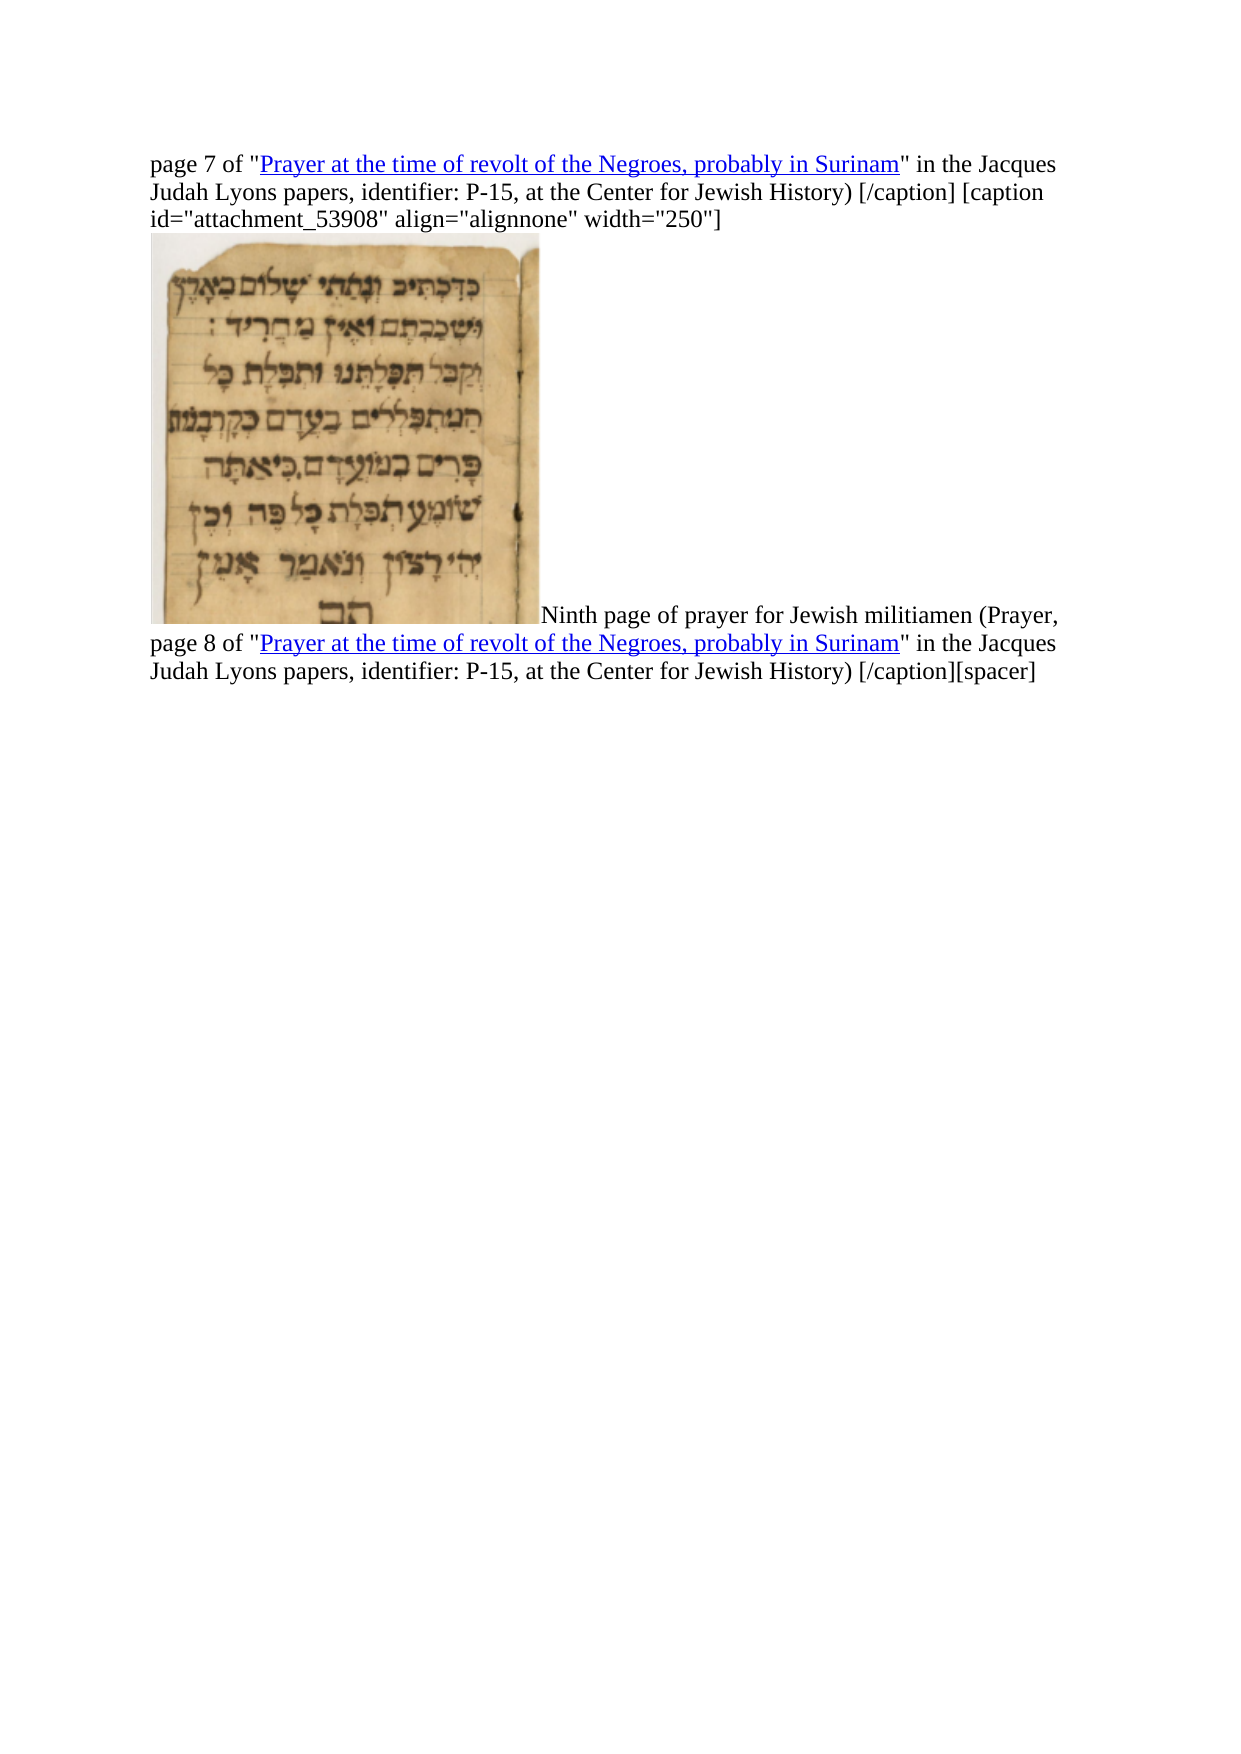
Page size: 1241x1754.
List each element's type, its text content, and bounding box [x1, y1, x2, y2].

text page 7 of "Prayer at the time of revolt of the Negroes, probably in Surinam" in the Jacques Judah Lyons papers, identifier: P-15, at the Center for Jewish History) [/caption] [caption id="attachment_53908" align="alignnone" width="250"]Ninth page of prayer for Jewish militiamen (Prayer, page 8 of "Prayer at the time of revolt of the Negroes, probably in Surinam" in the Jacques Judah Lyons papers, identifier: P-15, at the Center for Jewish History) [/caption][spacer] [150, 150, 1090, 684]
picture [150, 233, 541, 624]
